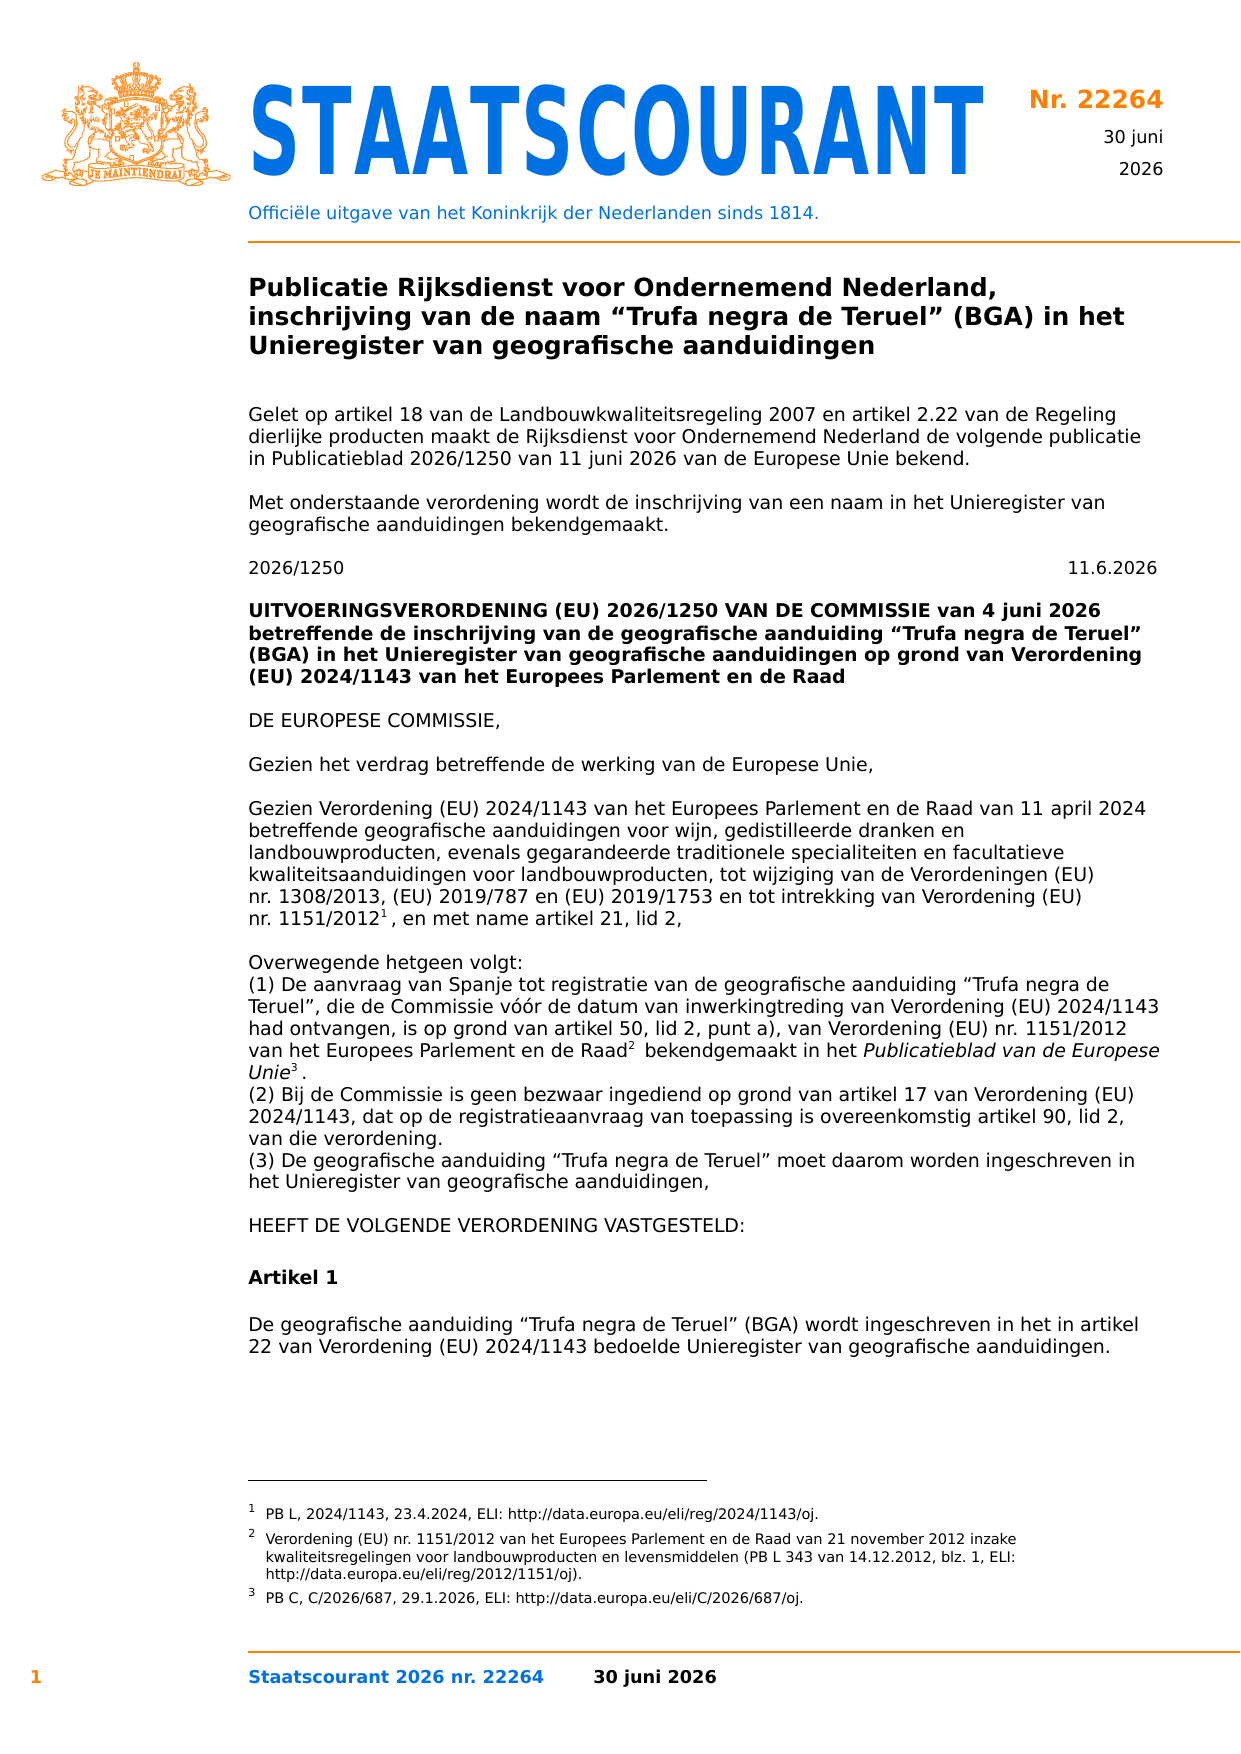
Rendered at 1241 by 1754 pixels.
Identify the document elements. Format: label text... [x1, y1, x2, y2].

text Gelet op artikel 18 van de Landbouwkwaliteitsregeling 2007 en artikel 2.22 van de Regeling dierlijke producten maakt de Rijksdienst voor Ondernemend Nederland de volgende publicatie in Publicatieblad 2026/1250 van 11 juni 2026 van de Europese Unie bekend. [248, 404, 1163, 470]
text (1) De aanvraag van Spanje tot registratie van de geografische aanduiding “Trufa negra de Teruel”, die de Commissie vóór de datum van inwerkingtreding van Verordening (EU) 2024/1143 had ontvangen, is op grond van artikel 50, lid 2, punt a), van Verordening (EU) nr. 1151/2012 van het Europees Parlement en de Raad bekendgemaakt in het Publicatieblad van de Europese Unie. [248, 974, 1163, 1083]
table_cell Officiële uitgave van het Koninkrijk der Nederlanden sinds 1814. [248, 203, 1240, 241]
subtitle Artikel 1 [248, 1267, 1163, 1289]
text HEEFT DE VOLGENDE VERORDENING VASTGESTELD: [248, 1215, 1163, 1237]
text Gezien het verdrag betreffende de werking van de Europese Unie, [248, 754, 1163, 776]
text PB L, 2024/1143, 23.4.2024, ELI: http://data.europa.eu/eli/reg/2024/1143/oj. [248, 1502, 1163, 1524]
table_header 2026/1250 [248, 558, 793, 578]
text Overwegende hetgeen volgt: [248, 952, 1163, 974]
text Met onderstaande verordening wordt de inschrijving van een naam in het Unieregister van geografische aanduidingen bekendgemaakt. [248, 492, 1163, 536]
picture [41, 62, 231, 186]
text De geografische aanduiding “Trufa negra de Teruel” (BGA) wordt ingeschreven in het in artikel 22 van Verordening (EU) 2024/1143 bedoelde Unieregister van geografische aanduidingen. [248, 1314, 1163, 1358]
table_header 11.6.2026 [793, 558, 1163, 578]
table_cell 30 juni [998, 121, 1240, 153]
text UITVOERINGSVERORDENING (EU) 2026/1250 VAN DE COMMISSIE van 4 juni 2026 betreffende de inschrijving van de geografische aanduiding “Trufa negra de Teruel” (BGA) in het Unieregister van geografische aanduidingen op grond van Verordening (EU) 2024/1143 van het Europees Parlement en de Raad [248, 600, 1163, 688]
text PB C, C/2026/687, 29.1.2026, ELI: http://data.europa.eu/eli/C/2026/687/oj. [248, 1586, 1163, 1608]
table_header [25, 62, 248, 241]
table_header STAATSCOURANT [248, 62, 998, 203]
table_header Nr. 22264 [998, 62, 1240, 121]
text Gezien Verordening (EU) 2024/1143 van het Europees Parlement en de Raad van 11 april 2024 betreffende geografische aanduidingen voor wijn, gedistilleerde dranken en landbouwproducten, evenals gegarandeerde traditionele specialiteiten en facultatieve kwaliteitsaanduidingen voor landbouwproducten, tot wijziging van de Verordeningen (EU) nr. 1308/2013, (EU) 2019/787 en (EU) 2019/1753 en tot intrekking van Verordening (EU) nr. 1151/2012, en met name artikel 21, lid 2, [248, 798, 1163, 930]
text (3) De geografische aanduiding “Trufa negra de Teruel” moet daarom worden ingeschreven in het Unieregister van geografische aanduidingen, [248, 1149, 1163, 1193]
text DE EUROPESE COMMISSIE, [248, 710, 1163, 732]
table_cell 2026 [998, 153, 1240, 203]
text (2) Bij de Commissie is geen bezwaar ingediend op grond van artikel 17 van Verordening (EU) 2024/1143, dat op de registratieaanvraag van toepassing is overeenkomstig artikel 90, lid 2, van die verordening. [248, 1083, 1163, 1149]
text Verordening (EU) nr. 1151/2012 van het Europees Parlement en de Raad van 21 november 2012 inzake kwaliteitsregelingen voor landbouwproducten en levensmiddelen (PB L 343 van 14.12.2012, blz. 1, ELI: http://data.europa.eu/eli/reg/2012/1151/oj). [248, 1527, 1163, 1583]
subtitle Publicatie Rijksdienst voor Ondernemend Nederland, inschrijving van de naam “Trufa negra de Teruel” (BGA) in het Unieregister van geografische aanduidingen [248, 273, 1163, 361]
